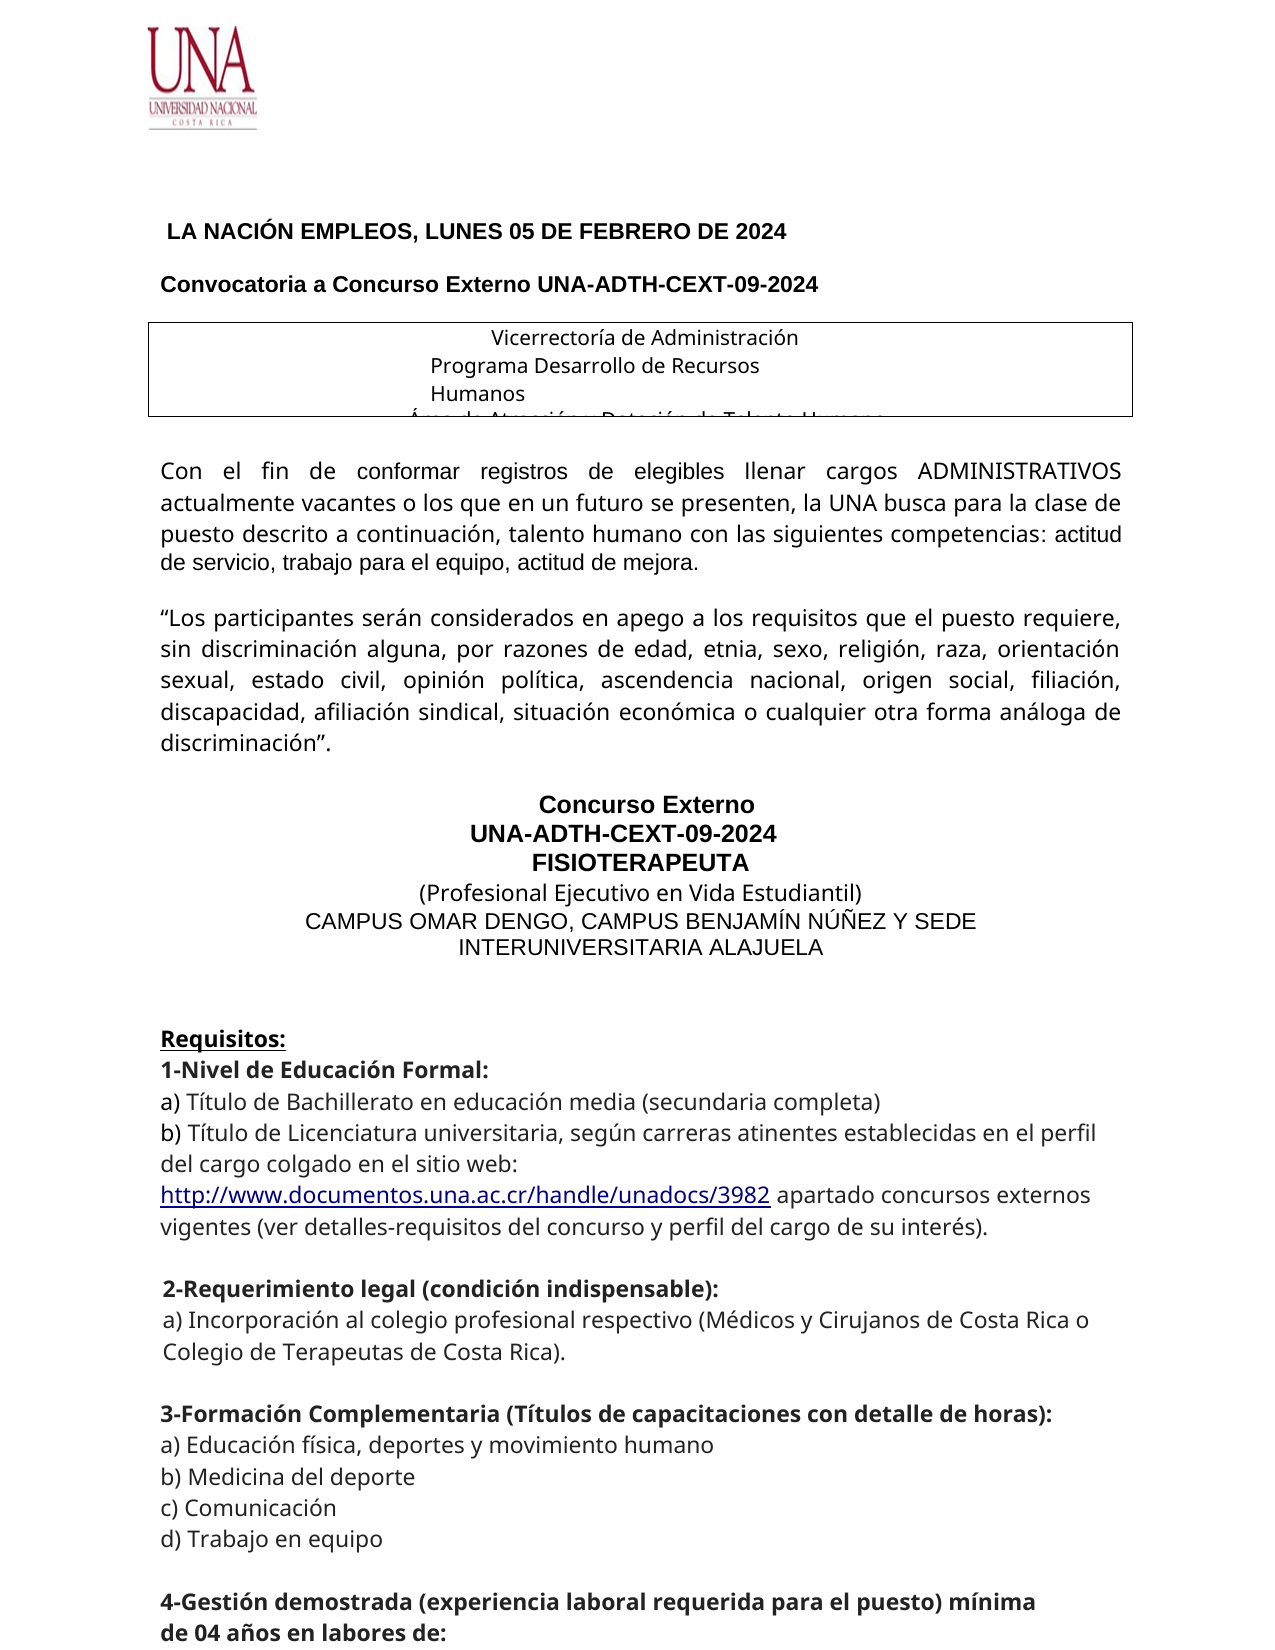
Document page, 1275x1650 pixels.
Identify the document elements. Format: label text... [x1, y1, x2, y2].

text Área de Atracción y Dotación de Talento Humano [408, 408, 1132, 416]
text c) Comunicación [160, 1492, 1133, 1523]
text b) Medicina del deporte [160, 1461, 1133, 1492]
text d) Trabajo en equipo [160, 1523, 1133, 1554]
text “Los participantes serán considerados en apego a los requisitos que el puesto requiere, sin discriminación alguna, por razones de edad, etnia, sexo, religión, raza, orientación sexual, estado civil, opinión política, ascendencia nacional, origen social, filiación, discapacidad, afiliación sindical, situación económica o cualquier otra forma análoga de discriminación”. [160, 602, 1121, 758]
text CAMPUS OMAR DENGO, CAMPUS BENJAMÍN NÚÑEZ Y SEDE INTERUNIVERSITARIA ALAJUELA [196, 908, 1086, 961]
text Convocatoria a Concurso Externo UNA-ADTH-CEXT-09-2024 [160, 271, 1133, 297]
text Vicerrectoría de Administración Programa Desarrollo de Recursos Humanos [430, 323, 852, 408]
text FISIOTERAPEUTA [148, 848, 1133, 877]
text 2-Requerimiento legal (condición indispensable): a) Incorporación al colegio profesional respectivo (Médicos y Cirujanos de Costa Rica o Colegio de Terapeutas de Costa Rica). [162, 1273, 1133, 1367]
text a) Título de Bachillerato en educación media (secundaria completa) [160, 1086, 1133, 1117]
text Con el fin de conformar registros de elegibles llenar cargos ADMINISTRATIVOS actualmente vacantes o los que en un futuro se presenten, la UNA busca para la clase de puesto descrito a continuación, talento humano con las siguientes competencias: actitud de servicio, trabajo para el equipo, actitud de mejora. [160, 455, 1122, 575]
text Concurso Externo [160, 790, 1133, 819]
text 4-Gestión demostrada (experiencia laboral requerida para el puesto) mínima de 04 años en labores de: [160, 1586, 1133, 1648]
text UNA-ADTH-CEXT-09-2024 [160, 819, 1086, 848]
text 3-Formación Complementaria (Títulos de capacitaciones con detalle de horas): a) Educación física, deportes y movimiento humano [160, 1398, 1133, 1461]
text (Profesional Ejecutivo en Vida Estudiantil) [148, 877, 1133, 908]
text Requisitos: 1-Nivel de Educación Formal: [160, 1023, 1133, 1086]
text b) Título de Licenciatura universitaria, según carreras atinentes establecidas en el perfil del cargo colgado en el sitio web: http://www.documentos.una.ac.cr/handle/unadocs/3982 apartado concursos externos vigentes (ver detalles-requisitos del concurso y perfil del cargo de su interés). [160, 1117, 1133, 1242]
text LA NACIÓN EMPLEOS, LUNES 05 DE FEBRERO DE 2024 [167, 218, 1133, 244]
